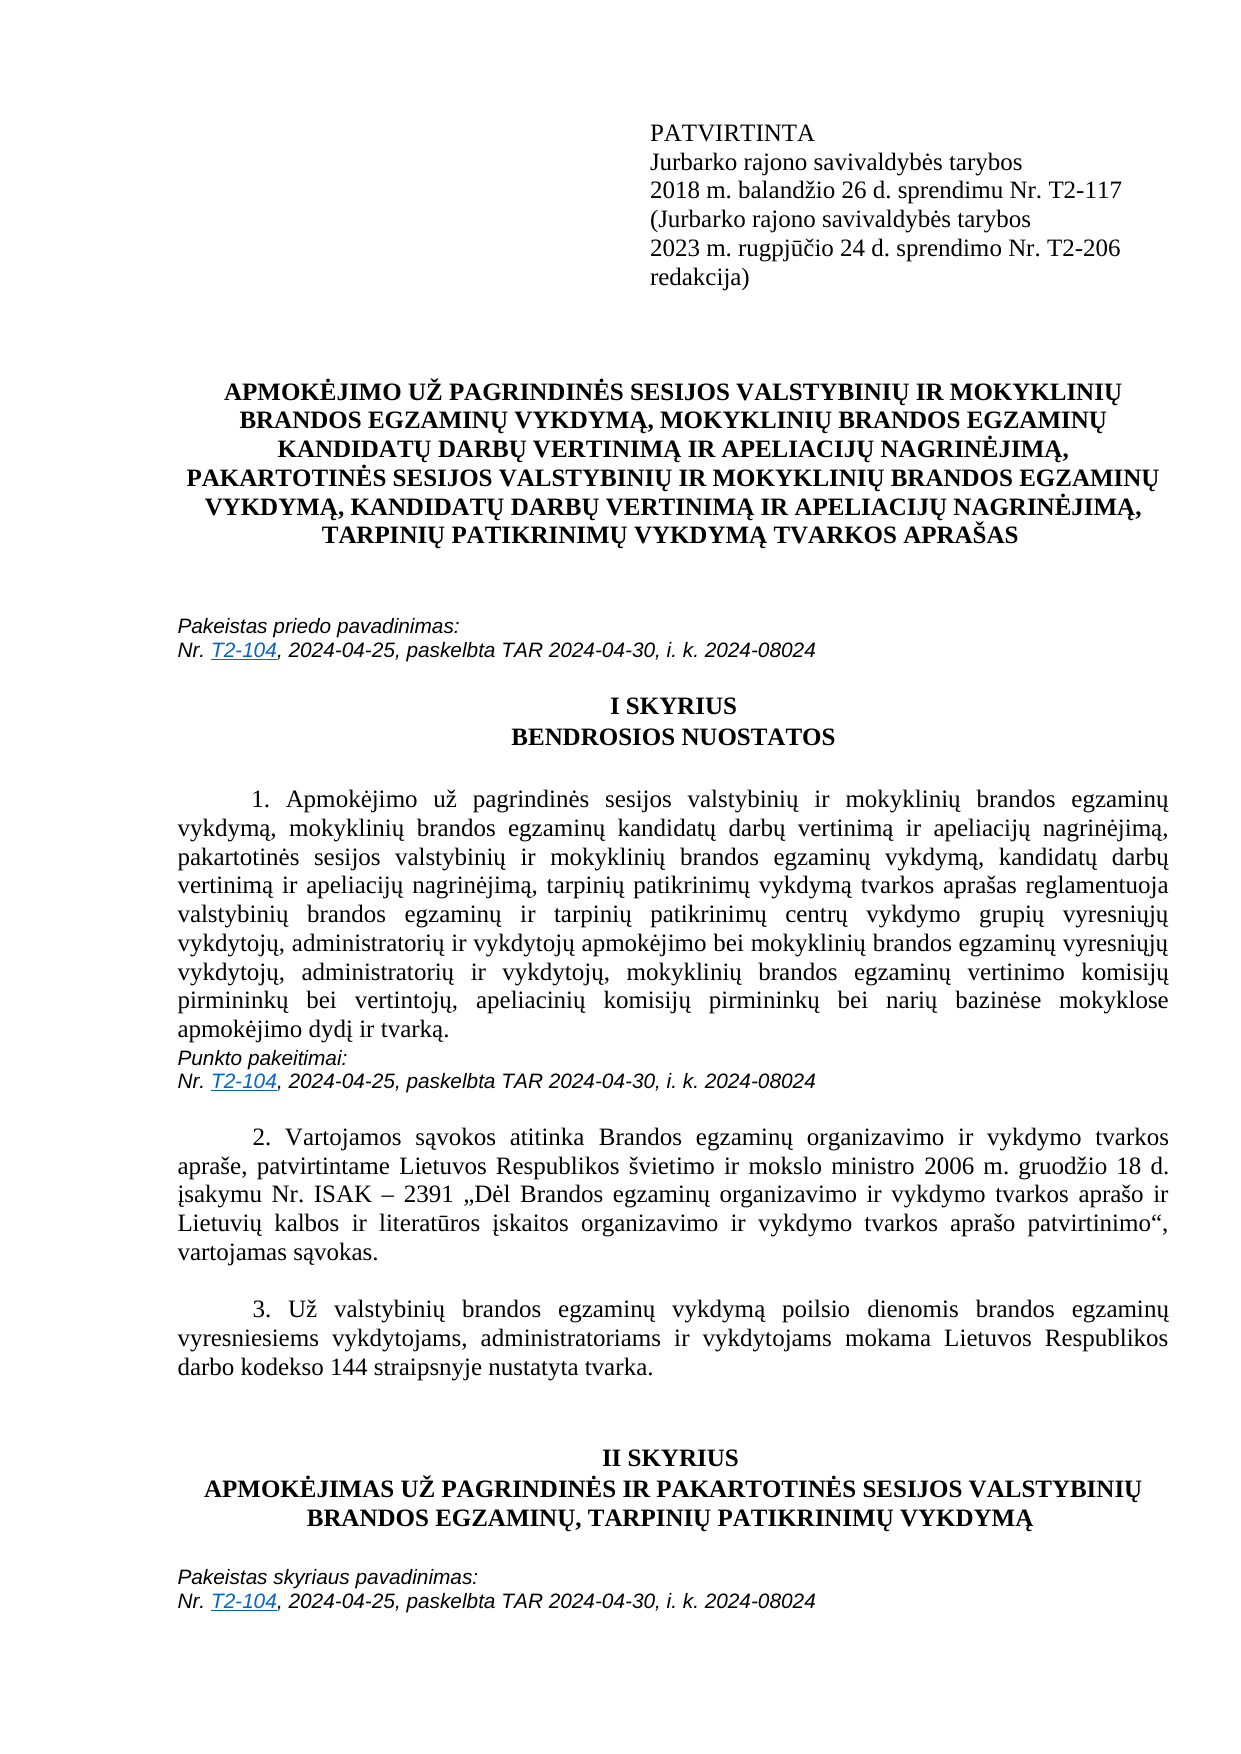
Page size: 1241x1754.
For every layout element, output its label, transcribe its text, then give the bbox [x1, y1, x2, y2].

text 3. Už valstybinių brandos egzaminų vykdymą poilsio dienomis brandos egzaminų vyresniesiems vykdytojams, administratoriams ir vykdytojams mokama Lietuvos Respublikos darbo kodekso 144 straipsnyje nustatyta tvarka. [177, 1294, 1169, 1381]
text Pakeistas skyriaus pavadinimas: [177, 1565, 1169, 1589]
text redakcija) [177, 262, 1169, 291]
text (Jurbarko rajono savivaldybės tarybos [177, 204, 1169, 233]
text Pakeistas priedo pavadinimas: [177, 614, 1169, 638]
text Nr. T2-104, 2024-04-25, paskelbta TAR 2024-04-30, i. k. 2024-08024 [177, 1069, 1169, 1093]
text 1. Apmokėjimo už pagrindinės sesijos valstybinių ir mokyklinių brandos egzaminų vykdymą, mokyklinių brandos egzaminų kandidatų darbų vertinimą ir apeliacijų nagrinėjimą, pakartotinės sesijos valstybinių ir mokyklinių brandos egzaminų vykdymą, kandidatų darbų vertinimą ir apeliacijų nagrinėjimą, tarpinių patikrinimų vykdymą tvarkos aprašas reglamentuoja valstybinių brandos egzaminų ir tarpinių patikrinimų centrų vykdymo grupių vyresniųjų vykdytojų, administratorių ir vykdytojų apmokėjimo bei mokyklinių brandos egzaminų vyresniųjų vykdytojų, administratorių ir vykdytojų, mokyklinių brandos egzaminų vertinimo komisijų pirmininkų bei vertintojų, apeliacinių komisijų pirmininkų bei narių bazinėse mokyklose apmokėjimo dydį ir tvarką. [177, 784, 1169, 1043]
text APMOKĖJIMAS UŽ PAGRINDINĖS IR PAKARTOTINĖS SESIJOS VALSTYBINIŲ BRANDOS EGZAMINŲ, TARPINIŲ PATIKRINIMŲ VYKDYMĄ [177, 1474, 1169, 1532]
text Nr. T2-104, 2024-04-25, paskelbta TAR 2024-04-30, i. k. 2024-08024 [177, 638, 1169, 662]
text Jurbarko rajono savivaldybės tarybos [177, 147, 1169, 176]
text BENDROSIOS NUOSTATOS [177, 722, 1169, 751]
text Punkto pakeitimai: [177, 1045, 1169, 1069]
text PATVIRTINTA [177, 118, 1169, 147]
text 2018 m. balandžio 26 d. sprendimu Nr. T2-117 [177, 176, 1169, 204]
text II SKYRIUS [177, 1443, 1169, 1472]
text APMOKĖJIMO UŽ PAGRINDINĖS SESIJOS VALSTYBINIŲ IR MOKYKLINIŲ BRANDOS EGZAMINŲ VYKDYMĄ, MOKYKLINIŲ BRANDOS EGZAMINŲ KANDIDATŲ DARBŲ VERTINIMĄ IR APELIACIJŲ NAGRINĖJIMĄ, PAKARTOTINĖS SESIJOS VALSTYBINIŲ IR MOKYKLINIŲ BRANDOS EGZAMINŲ VYKDYMĄ, KANDIDATŲ DARBŲ VERTINIMĄ IR APELIACIJŲ NAGRINĖJIMĄ, TARPINIŲ PATIKRINIMŲ VYKDYMĄ TVARKOS APRAŠAS [177, 377, 1169, 549]
text 2023 m. rugpjūčio 24 d. sprendimo Nr. T2-206 [177, 233, 1169, 262]
text Nr. T2-104, 2024-04-25, paskelbta TAR 2024-04-30, i. k. 2024-08024 [177, 1589, 1169, 1613]
text 2. Vartojamos sąvokos atitinka Brandos egzaminų organizavimo ir vykdymo tvarkos apraše, patvirtintame Lietuvos Respublikos švietimo ir mokslo ministro 2006 m. gruodžio 18 d. įsakymu Nr. ISAK – 2391 „Dėl Brandos egzaminų organizavimo ir vykdymo tvarkos aprašo ir Lietuvių kalbos ir literatūros įskaitos organizavimo ir vykdymo tvarkos aprašo patvirtinimo“, vartojamas sąvokas. [177, 1122, 1169, 1266]
text I SKYRIUS [177, 691, 1169, 719]
